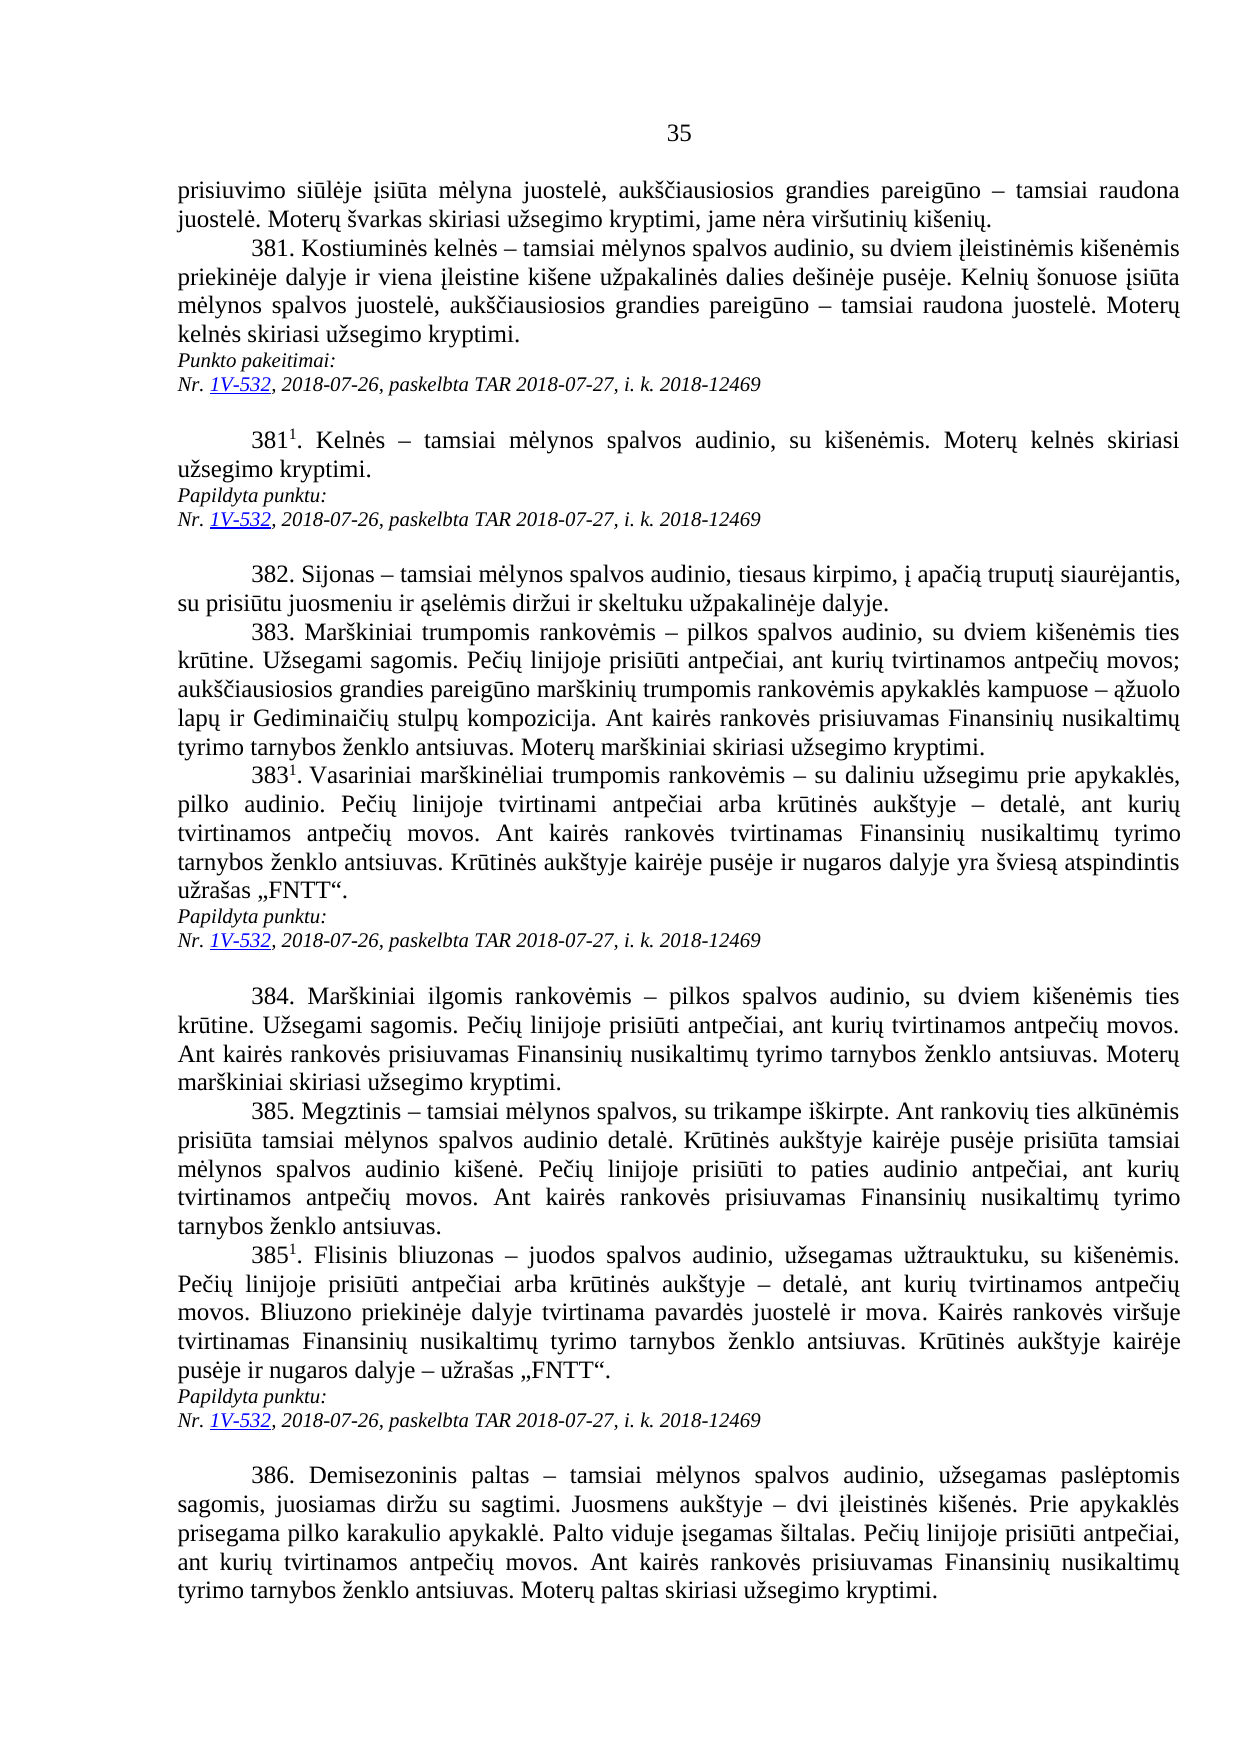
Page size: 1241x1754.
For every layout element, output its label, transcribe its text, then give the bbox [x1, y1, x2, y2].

text 382. Sijonas – tamsiai mėlynos spalvos audinio, tiesaus kirpimo, į apačią truputį siaurėjantis, su prisiūtu juosmeniu ir ąselėmis diržui ir skeltuku užpakalinėje dalyje. [177, 559, 1181, 617]
text Nr. 1V-532, 2018-07-26, paskelbta TAR 2018-07-27, i. k. 2018-12469 [177, 928, 1181, 952]
text 3811. Kelnės – tamsiai mėlynos spalvos audinio, su kišenėmis. Moterų kelnės skiriasi užsegimo kryptimi. [177, 425, 1181, 482]
text prisiuvimo siūlėje įsiūta mėlyna juostelė, aukščiausiosios grandies pareigūno – tamsiai raudona juostelė. Moterų švarkas skiriasi užsegimo kryptimi, jame nėra viršutinių kišenių. [177, 176, 1181, 233]
text 3851. Flisinis bliuzonas – juodos spalvos audinio, užsegamas užtrauktuku, su kišenėmis. Pečių linijoje prisiūti antpečiai arba krūtinės aukštyje – detalė, ant kurių tvirtinamos antpečių movos. Bliuzono priekinėje dalyje tvirtinama pavardės juostelė ir mova. Kairės rankovės viršuje tvirtinamas Finansinių nusikaltimų tyrimo tarnybos ženklo antsiuvas. Krūtinės aukštyje kairėje pusėje ir nugaros dalyje – užrašas „FNTT“. [177, 1240, 1181, 1384]
text Papildyta punktu: [177, 1384, 1181, 1408]
text 386. Demisezoninis paltas – tamsiai mėlynos spalvos audinio, užsegamas paslėptomis sagomis, juosiamas diržu su sagtimi. Juosmens aukštyje – dvi įleistinės kišenės. Prie apykaklės prisegama pilko karakulio apykaklė. Palto viduje įsegamas šiltalas. Pečių linijoje prisiūti antpečiai, ant kurių tvirtinamos antpečių movos. Ant kairės rankovės prisiuvamas Finansinių nusikaltimų tyrimo tarnybos ženklo antsiuvas. Moterų paltas skiriasi užsegimo kryptimi. [177, 1461, 1181, 1604]
text Papildyta punktu: [177, 482, 1181, 507]
text 381. Kostiuminės kelnės – tamsiai mėlynos spalvos audinio, su dviem įleistinėmis kišenėmis priekinėje dalyje ir viena įleistine kišene užpakalinės dalies dešinėje pusėje. Kelnių šonuose įsiūta mėlynos spalvos juostelė, aukščiausiosios grandies pareigūno – tamsiai raudona juostelė. Moterų kelnės skiriasi užsegimo kryptimi. [177, 233, 1181, 348]
text Punkto pakeitimai: [177, 348, 1181, 372]
text Papildyta punktu: [177, 904, 1181, 928]
text 384. Marškiniai ilgomis rankovėmis – pilkos spalvos audinio, su dviem kišenėmis ties krūtine. Užsegami sagomis. Pečių linijoje prisiūti antpečiai, ant kurių tvirtinamos antpečių movos. Ant kairės rankovės prisiuvamas Finansinių nusikaltimų tyrimo tarnybos ženklo antsiuvas. Moterų marškiniai skiriasi užsegimo kryptimi. [177, 981, 1181, 1096]
text Nr. 1V-532, 2018-07-26, paskelbta TAR 2018-07-27, i. k. 2018-12469 [177, 507, 1181, 531]
text Nr. 1V-532, 2018-07-26, paskelbta TAR 2018-07-27, i. k. 2018-12469 [177, 1408, 1181, 1432]
text 383. Marškiniai trumpomis rankovėmis – pilkos spalvos audinio, su dviem kišenėmis ties krūtine. Užsegami sagomis. Pečių linijoje prisiūti antpečiai, ant kurių tvirtinamos antpečių movos; aukščiausiosios grandies pareigūno marškinių trumpomis rankovėmis apykaklės kampuose – ąžuolo lapų ir Gediminaičių stulpų kompozicija. Ant kairės rankovės prisiuvamas Finansinių nusikaltimų tyrimo tarnybos ženklo antsiuvas. Moterų marškiniai skiriasi užsegimo kryptimi. [177, 617, 1181, 761]
text 3831. Vasariniai marškinėliai trumpomis rankovėmis – su daliniu užsegimu prie apykaklės, pilko audinio. Pečių linijoje tvirtinami antpečiai arba krūtinės aukštyje – detalė, ant kurių tvirtinamos antpečių movos. Ant kairės rankovės tvirtinamas Finansinių nusikaltimų tyrimo tarnybos ženklo antsiuvas. Krūtinės aukštyje kairėje pusėje ir nugaros dalyje yra šviesą atspindintis užrašas „FNTT“. [177, 761, 1181, 904]
text 385. Megztinis – tamsiai mėlynos spalvos, su trikampe iškirpte. Ant rankovių ties alkūnėmis prisiūta tamsiai mėlynos spalvos audinio detalė. Krūtinės aukštyje kairėje pusėje prisiūta tamsiai mėlynos spalvos audinio kišenė. Pečių linijoje prisiūti to paties audinio antpečiai, ant kurių tvirtinamos antpečių movos. Ant kairės rankovės prisiuvamas Finansinių nusikaltimų tyrimo tarnybos ženklo antsiuvas. [177, 1096, 1181, 1240]
text Nr. 1V-532, 2018-07-26, paskelbta TAR 2018-07-27, i. k. 2018-12469 [177, 372, 1181, 396]
